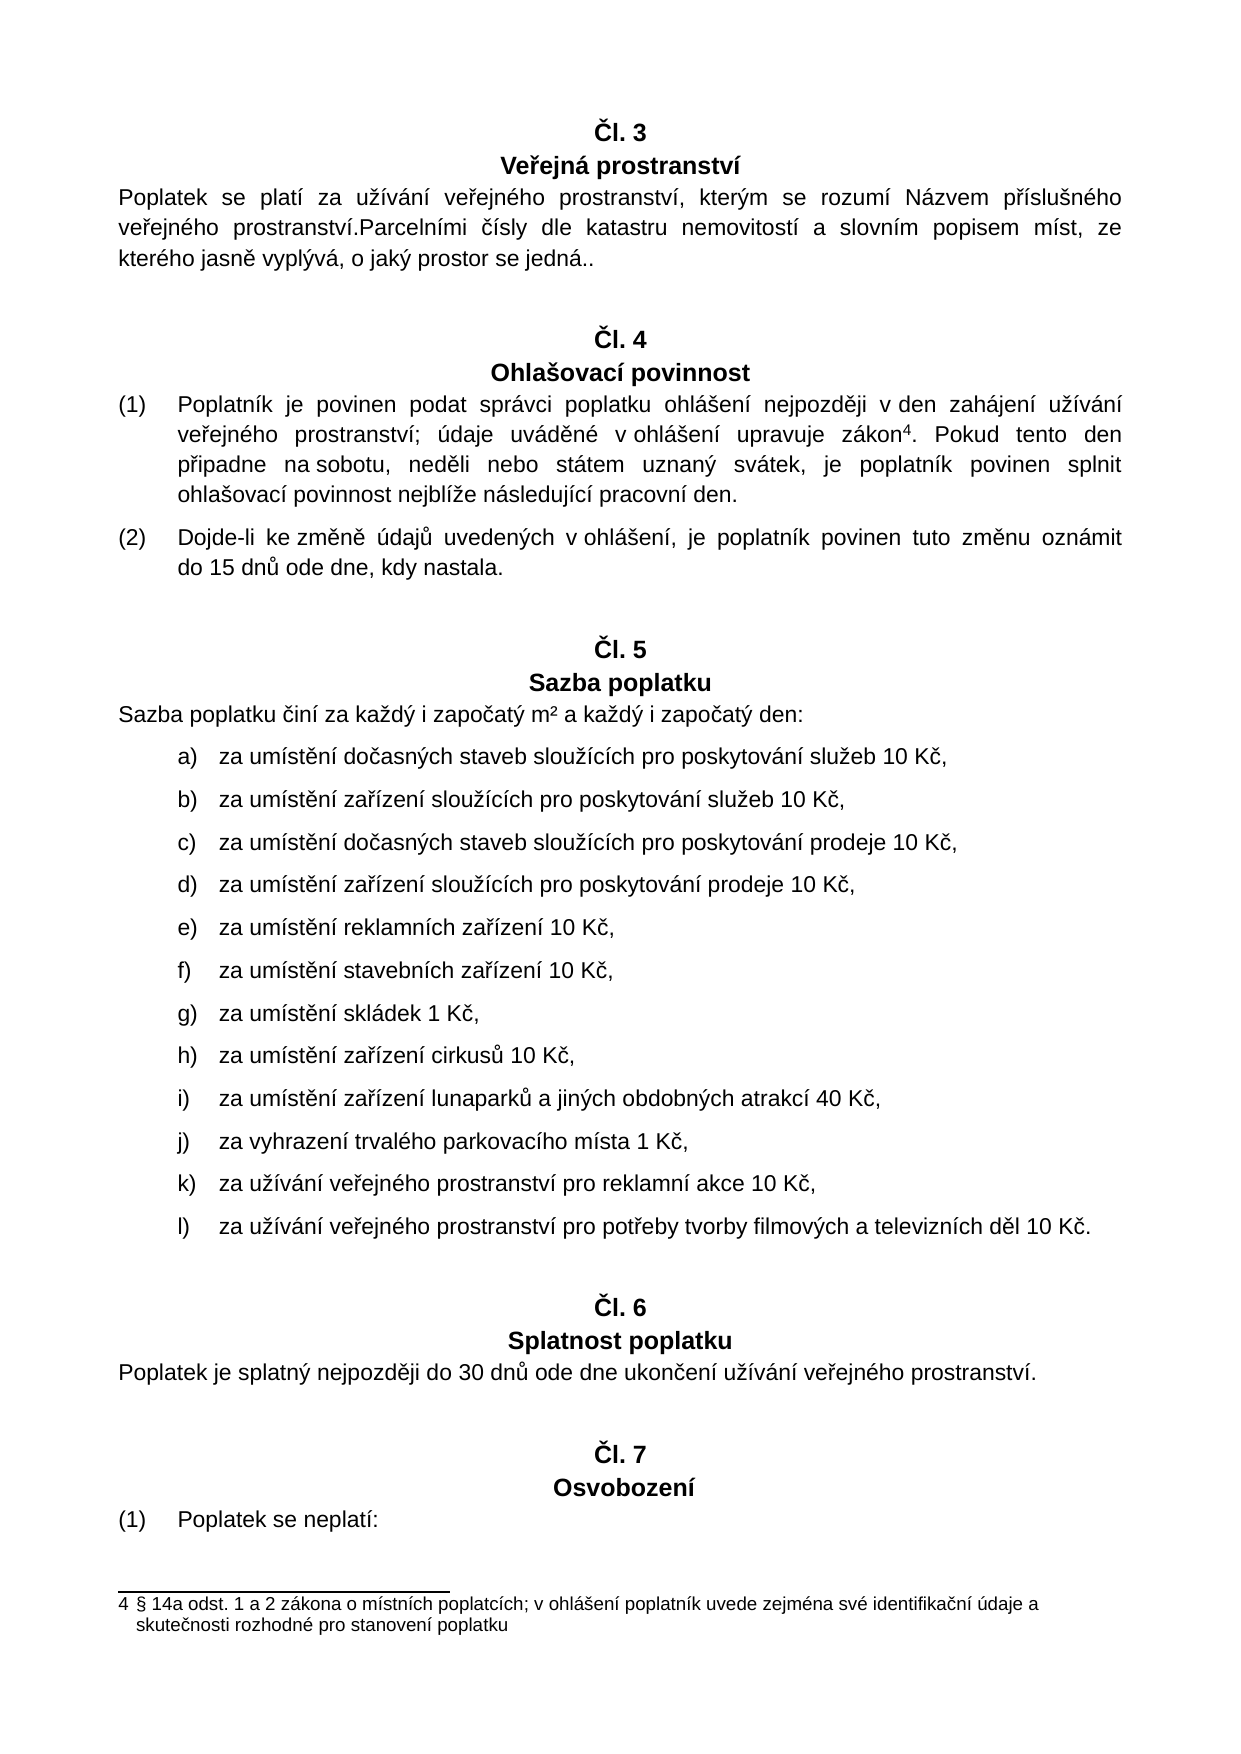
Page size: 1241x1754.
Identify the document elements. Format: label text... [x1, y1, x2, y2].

list Dojde-li ke změně údajů uvedených v ohlášení, je poplatník povinen tuto změnu oznámit do 15 dnů ode dne, kdy nastala. [118, 524, 1122, 581]
list za vyhrazení trvalého parkovacího místa 1 Kč, [177, 1128, 1122, 1154]
subtitle Čl. 3 Veřejná prostranství [118, 118, 1122, 180]
list za umístění stavebních zařízení 10 Kč, [177, 957, 1122, 983]
subtitle Čl. 7 Osvobození [118, 1439, 1122, 1501]
subtitle Čl. 6 Splatnost poplatku [118, 1293, 1122, 1355]
list za umístění zařízení sloužících pro poskytování služeb 10 Kč, [177, 786, 1122, 812]
text Poplatek se platí za užívání veřejného prostranství, kterým se rozumí Názvem příslušného veřejného prostranství.Parcelními čísly dle katastru nemovitostí a slovním popisem míst, ze kterého jasně vyplývá, o jaký prostor se jedná.. [118, 184, 1122, 271]
list Poplatník je povinen podat správci poplatku ohlášení nejpozději v den zahájení užívání veřejného prostranství; údaje uváděné v ohlášení upravuje zákon. Pokud tento den připadne na sobotu, neděli nebo státem uznaný svátek, je poplatník povinen splnit ohlašovací povinnost nejblíže následující pracovní den. [118, 391, 1122, 508]
list za užívání veřejného prostranství pro potřeby tvorby filmových a televizních děl 10 Kč. [177, 1213, 1122, 1239]
list za umístění zařízení cirkusů 10 Kč, [177, 1042, 1122, 1069]
list za umístění dočasných staveb sloužících pro poskytování prodeje 10 Kč, [177, 829, 1122, 855]
list za umístění reklamních zařízení 10 Kč, [177, 914, 1122, 941]
list Poplatek se neplatí: [118, 1506, 1122, 1532]
text Poplatek je splatný nejpozději do 30 dnů ode dne ukončení užívání veřejného prostranství. [118, 1359, 1122, 1386]
text Sazba poplatku činí za každý i započatý m² a každý i započatý den: [118, 701, 1122, 727]
list za umístění skládek 1 Kč, [177, 999, 1122, 1026]
list za umístění zařízení sloužících pro poskytování prodeje 10 Kč, [177, 871, 1122, 898]
list § 14a odst. 1 a 2 zákona o místních poplatcích; v ohlášení poplatník uvede zejména své identifikační údaje a skutečnosti rozhodné pro stanovení poplatku [118, 1592, 1122, 1635]
list za umístění dočasných staveb sloužících pro poskytování služeb 10 Kč, [177, 743, 1122, 770]
list za umístění zařízení lunaparků a jiných obdobných atrakcí 40 Kč, [177, 1085, 1122, 1111]
list za užívání veřejného prostranství pro reklamní akce 10 Kč, [177, 1170, 1122, 1197]
subtitle Čl. 4 Ohlašovací povinnost [118, 325, 1122, 387]
subtitle Čl. 5 Sazba poplatku [118, 634, 1122, 696]
